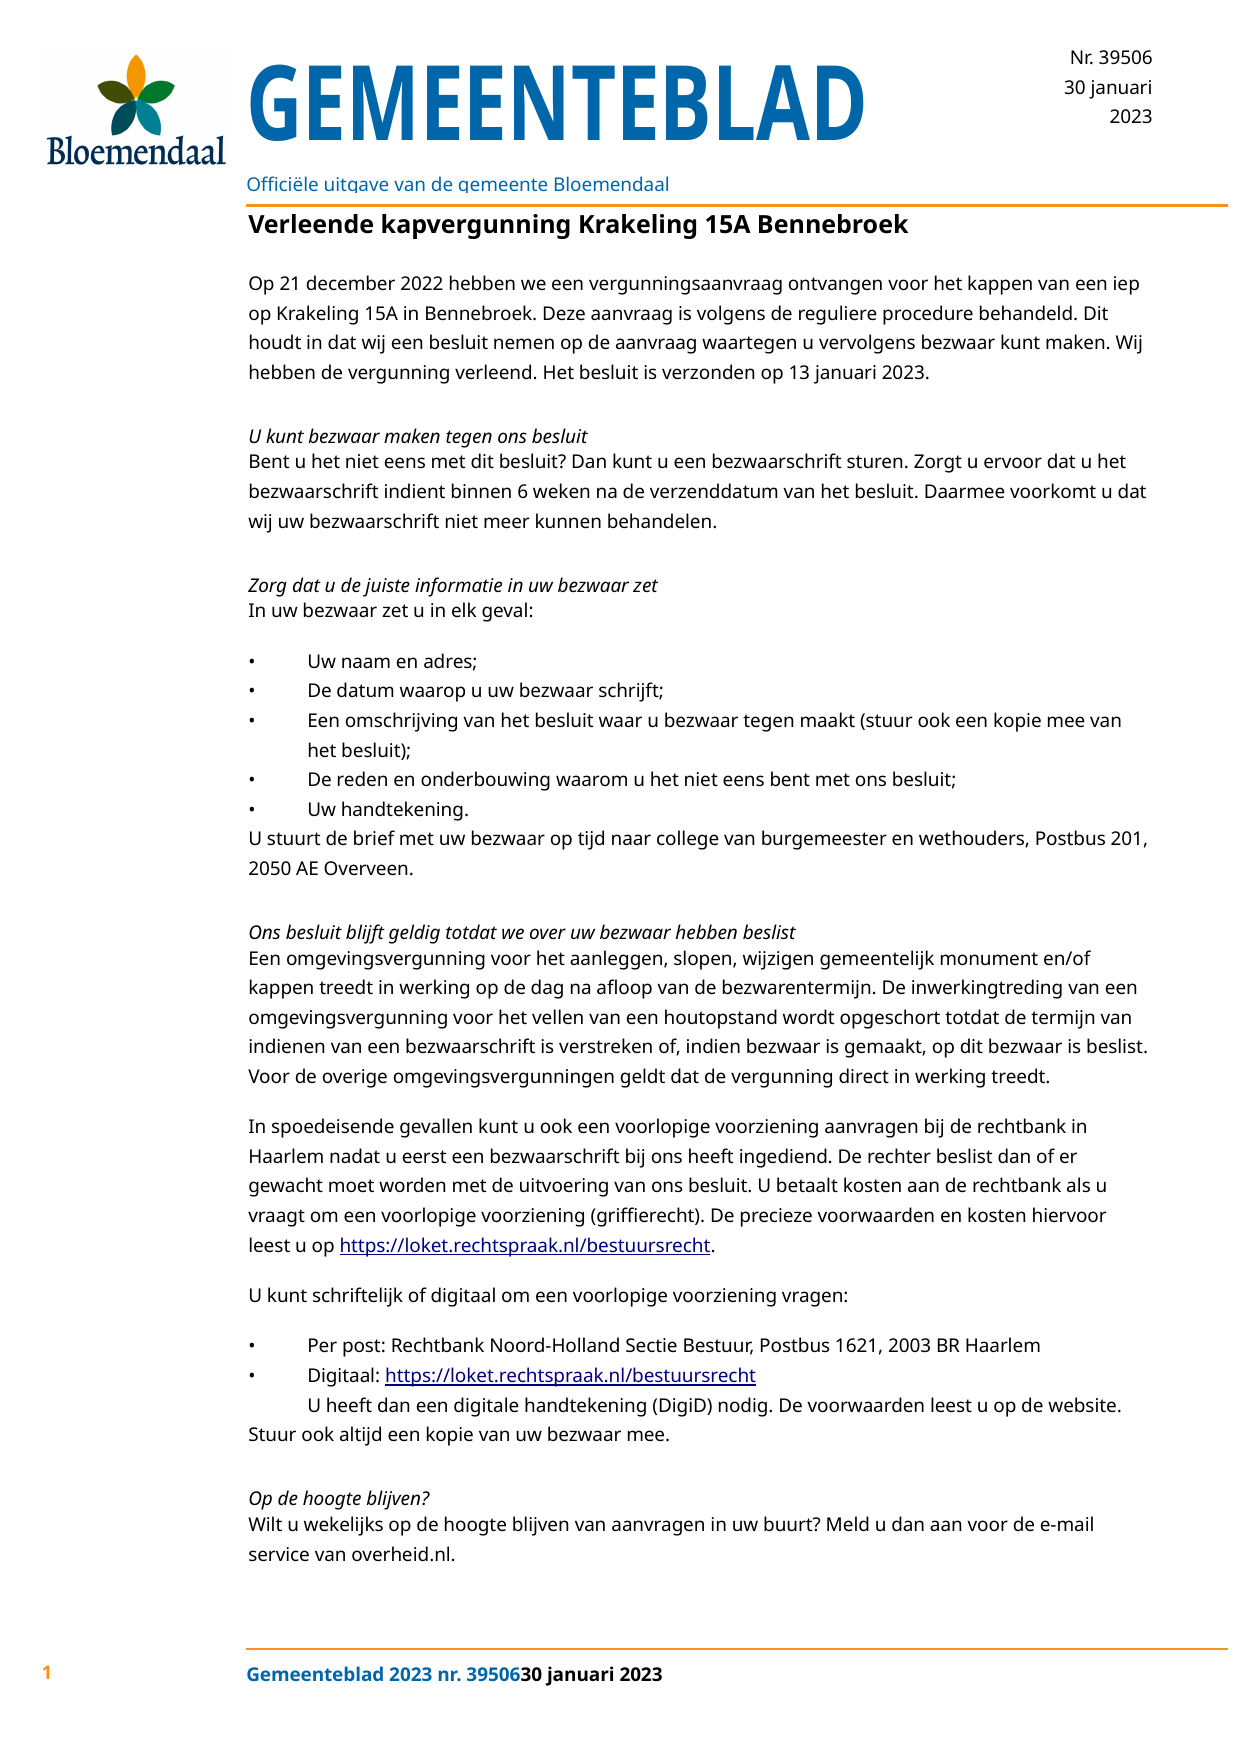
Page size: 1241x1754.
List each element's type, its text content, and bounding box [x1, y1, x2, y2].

text Op de hoogte blijven? [248, 1485, 1152, 1511]
text Zorg dat u de juiste informatie in uw bezwaar zet [248, 572, 1152, 598]
text Verleende kapvergunning Krakeling 15A Bennebroek [248, 207, 1152, 241]
text U kunt schriftelijk of digitaal om een voorlopige voorziening vragen: [248, 1282, 1152, 1308]
text In uw bezwaar zet u in elk geval: [248, 598, 1152, 623]
list Uw handtekening. [248, 796, 1152, 822]
picture [41, 47, 231, 172]
text Wilt u wekelijks op de hoogte blijven van aanvragen in uw buurt? Meld u dan aan voor de e-mail service van overheid.nl. [248, 1511, 1152, 1566]
list Per post: Rechtbank Noord-Holland Sectie Bestuur, Postbus 1621, 2003 BR Haarlem [248, 1333, 1152, 1358]
list Uw naam en adres; [248, 648, 1152, 674]
text U kunt bezwaar maken tegen ons besluit [248, 423, 1152, 449]
text In spoedeisende gevallen kunt u ook een voorlopige voorziening aanvragen bij de rechtbank in Haarlem nadat u eerst een bezwaarschrift bij ons heeft ingediend. De rechter beslist dan of er gewacht moet worden met de uitvoering van ons besluit. U betaalt kosten aan de rechtbank als u vraagt om een voorlopige voorziening (griffierecht). De precieze voorwaarden en kosten hiervoor leest u op https://loket.rechtspraak.nl/bestuursrecht. [248, 1113, 1152, 1258]
text Een omgevingsvergunning voor het aanleggen, slopen, wijzigen gemeentelijk monument en/of kappen treedt in werking op de dag na afloop van de bezwarentermijn. De inwerkingtreding van een omgevingsvergunning voor het vellen van een houtopstand wordt opgeschort totdat de termijn van indienen van een bezwaarschrift is verstreken of, indien bezwaar is gemaakt, op dit bezwaar is beslist. Voor de overige omgevingsvergunningen geldt dat de vergunning direct in werking treedt. [248, 945, 1152, 1089]
text Ons besluit blijft geldig totdat we over uw bezwaar hebben beslist [248, 919, 1152, 945]
text Stuur ook altijd een kopie van uw bezwaar mee. [248, 1421, 1152, 1447]
list De reden en onderbouwing waarom u het niet eens bent met ons besluit; [248, 766, 1152, 792]
list Een omschrijving van het besluit waar u bezwaar tegen maakt (stuur ook een kopie mee van het besluit); [248, 707, 1152, 762]
text Bent u het niet eens met dit besluit? Dan kunt u een bezwaarschrift sturen. Zorgt u ervoor dat u het bezwaarschrift indient binnen 6 weken na de verzenddatum van het besluit. Daarmee voorkomt u dat wij uw bezwaarschrift niet meer kunnen behandelen. [248, 449, 1152, 534]
list Digitaal: https://loket.rechtspraak.nl/bestuursrecht [248, 1362, 1152, 1388]
list De datum waarop u uw bezwaar schrijft; [248, 678, 1152, 703]
text Op 21 december 2022 hebben we een vergunningsaanvraag ontvangen voor het kappen van een iep op Krakeling 15A in Bennebroek. Deze aanvraag is volgens de reguliere procedure behandeld. Dit houdt in dat wij een besluit nemen op de aanvraag waartegen u vervolgens bezwaar kunt maken. Wij hebben de vergunning verleend. Het besluit is verzonden op 13 januari 2023. [248, 270, 1152, 385]
list U heeft dan een digitale handtekening (DigiD) nodig. De voorwaarden leest u op de website. [248, 1392, 1152, 1418]
text U stuurt de brief met uw bezwaar op tijd naar college van burgemeester en wethouders, Postbus 201, 2050 AE Overveen. [248, 826, 1152, 881]
